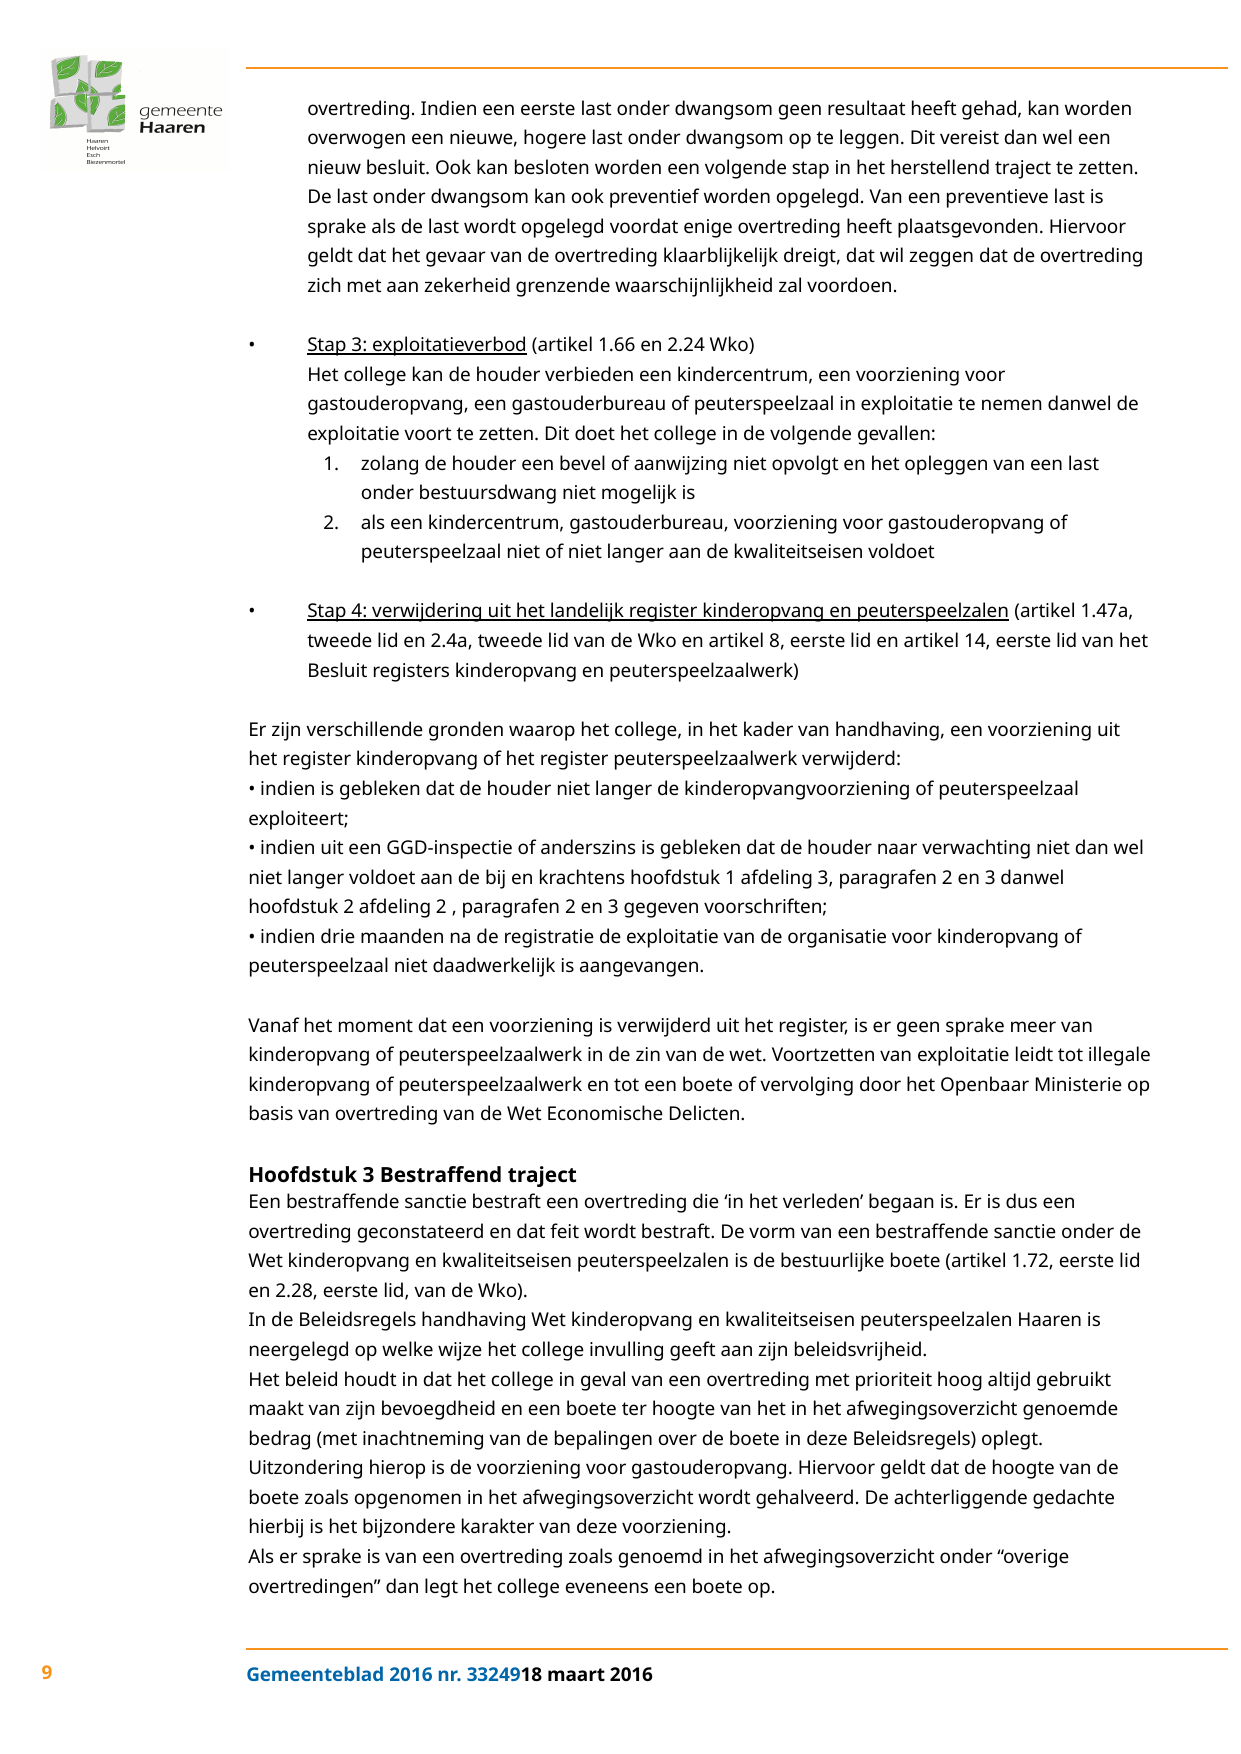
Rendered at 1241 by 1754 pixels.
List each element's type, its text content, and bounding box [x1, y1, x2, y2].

list overtreding. Indien een eerste last onder dwangsom geen resultaat heeft gehad, kan worden overwogen een nieuwe, hogere last onder dwangsom op te leggen. Dit vereist dan wel een nieuw besluit. Ook kan besloten worden een volgende stap in het herstellend traject te zetten. [248, 95, 1152, 180]
picture [41, 47, 231, 172]
text • indien drie maanden na de registratie de exploitatie van de organisatie voor kinderopvang of peuterspeelzaal niet daadwerkelijk is aangevangen. [248, 923, 1152, 978]
list Het college kan de houder verbieden een kindercentrum, een voorziening voor gastouderopvang, een gastouderbureau of peuterspeelzaal in exploitatie te nemen danwel de exploitatie voort te zetten. Dit doet het college in de volgende gevallen: [248, 361, 1152, 446]
text In de Beleidsregels handhaving Wet kinderopvang en kwaliteitseisen peuterspeelzalen Haaren is neergelegd op welke wijze het college invulling geeft aan zijn beleidsvrijheid. [248, 1307, 1152, 1362]
text Een bestraffende sanctie bestraft een overtreding die ‘in het verleden’ begaan is. Er is dus een overtreding geconstateerd en dat feit wordt bestraft. De vorm van een bestraffende sanctie onder de Wet kinderopvang en kwaliteitseisen peuterspeelzalen is de bestuurlijke boete (artikel 1.72, eerste lid en 2.28, eerste lid, van de Wko). [248, 1188, 1152, 1303]
list als een kindercentrum, gastouderbureau, voorziening voor gastouderopvang of peuterspeelzaal niet of niet langer aan de kwaliteitseisen voldoet [323, 509, 1152, 564]
text Vanaf het moment dat een voorziening is verwijderd uit het register, is er geen sprake meer van kinderopvang of peuterspeelzaalwerk in de zin van de wet. Voortzetten van exploitatie leidt tot illegale kinderopvang of peuterspeelzaalwerk en tot een boete of vervolging door het Openbaar Ministerie op basis van overtreding van de Wet Economische Delicten. [248, 1012, 1152, 1126]
text • indien is gebleken dat de houder niet langer de kinderopvangvoorziening of peuterspeelzaal exploiteert; [248, 775, 1152, 831]
list De last onder dwangsom kan ook preventief worden opgelegd. Van een preventieve last is sprake als de last wordt opgelegd voordat enige overtreding heeft plaatsgevonden. Hiervoor geldt dat het gevaar van de overtreding klaarblijkelijk dreigt, dat wil zeggen dat de overtreding zich met aan zekerheid grenzende waarschijnlijkheid zal voordoen. [248, 183, 1152, 298]
list Stap 3: exploitatieverbod (artikel 1.66 en 2.24 Wko) [248, 331, 1152, 357]
list Stap 4: verwijdering uit het landelijk register kinderopvang en peuterspeelzalen (artikel 1.47a, tweede lid en 2.4a, tweede lid van de Wko en artikel 8, eerste lid en artikel 14, eerste lid van het Besluit registers kinderopvang en peuterspeelzaalwerk) [248, 598, 1152, 683]
text • indien uit een GGD-inspectie of anderszins is gebleken dat de houder naar verwachting niet dan wel niet langer voldoet aan de bij en krachtens hoofdstuk 1 afdeling 3, paragrafen 2 en 3 danwel hoofdstuk 2 afdeling 2 , paragrafen 2 en 3 gegeven voorschriften; [248, 834, 1152, 919]
text Als er sprake is van een overtreding zoals genoemd in het afwegingsoverzicht onder “overige overtredingen” dan legt het college eveneens een boete op. [248, 1543, 1152, 1598]
text Hoofdstuk 3 Bestraffend traject [248, 1160, 1152, 1188]
text Het beleid houdt in dat het college in geval van een overtreding met prioriteit hoog altijd gebruikt maakt van zijn bevoegdheid en een boete ter hoogte van het in het afwegingsoverzicht genoemde bedrag (met inachtneming van de bepalingen over de boete in deze Beleidsregels) oplegt. [248, 1366, 1152, 1451]
text Uitzondering hierop is de voorziening voor gastouderopvang. Hiervoor geldt dat de hoogte van de boete zoals opgenomen in het afwegingsoverzicht wordt gehalveerd. De achterliggende gedachte hierbij is het bijzondere karakter van deze voorziening. [248, 1454, 1152, 1539]
text Er zijn verschillende gronden waarop het college, in het kader van handhaving, een voorziening uit het register kinderopvang of het register peuterspeelzaalwerk verwijderd: [248, 716, 1152, 771]
list zolang de houder een bevel of aanwijzing niet opvolgt en het opleggen van een last onder bestuursdwang niet mogelijk is [323, 450, 1152, 505]
